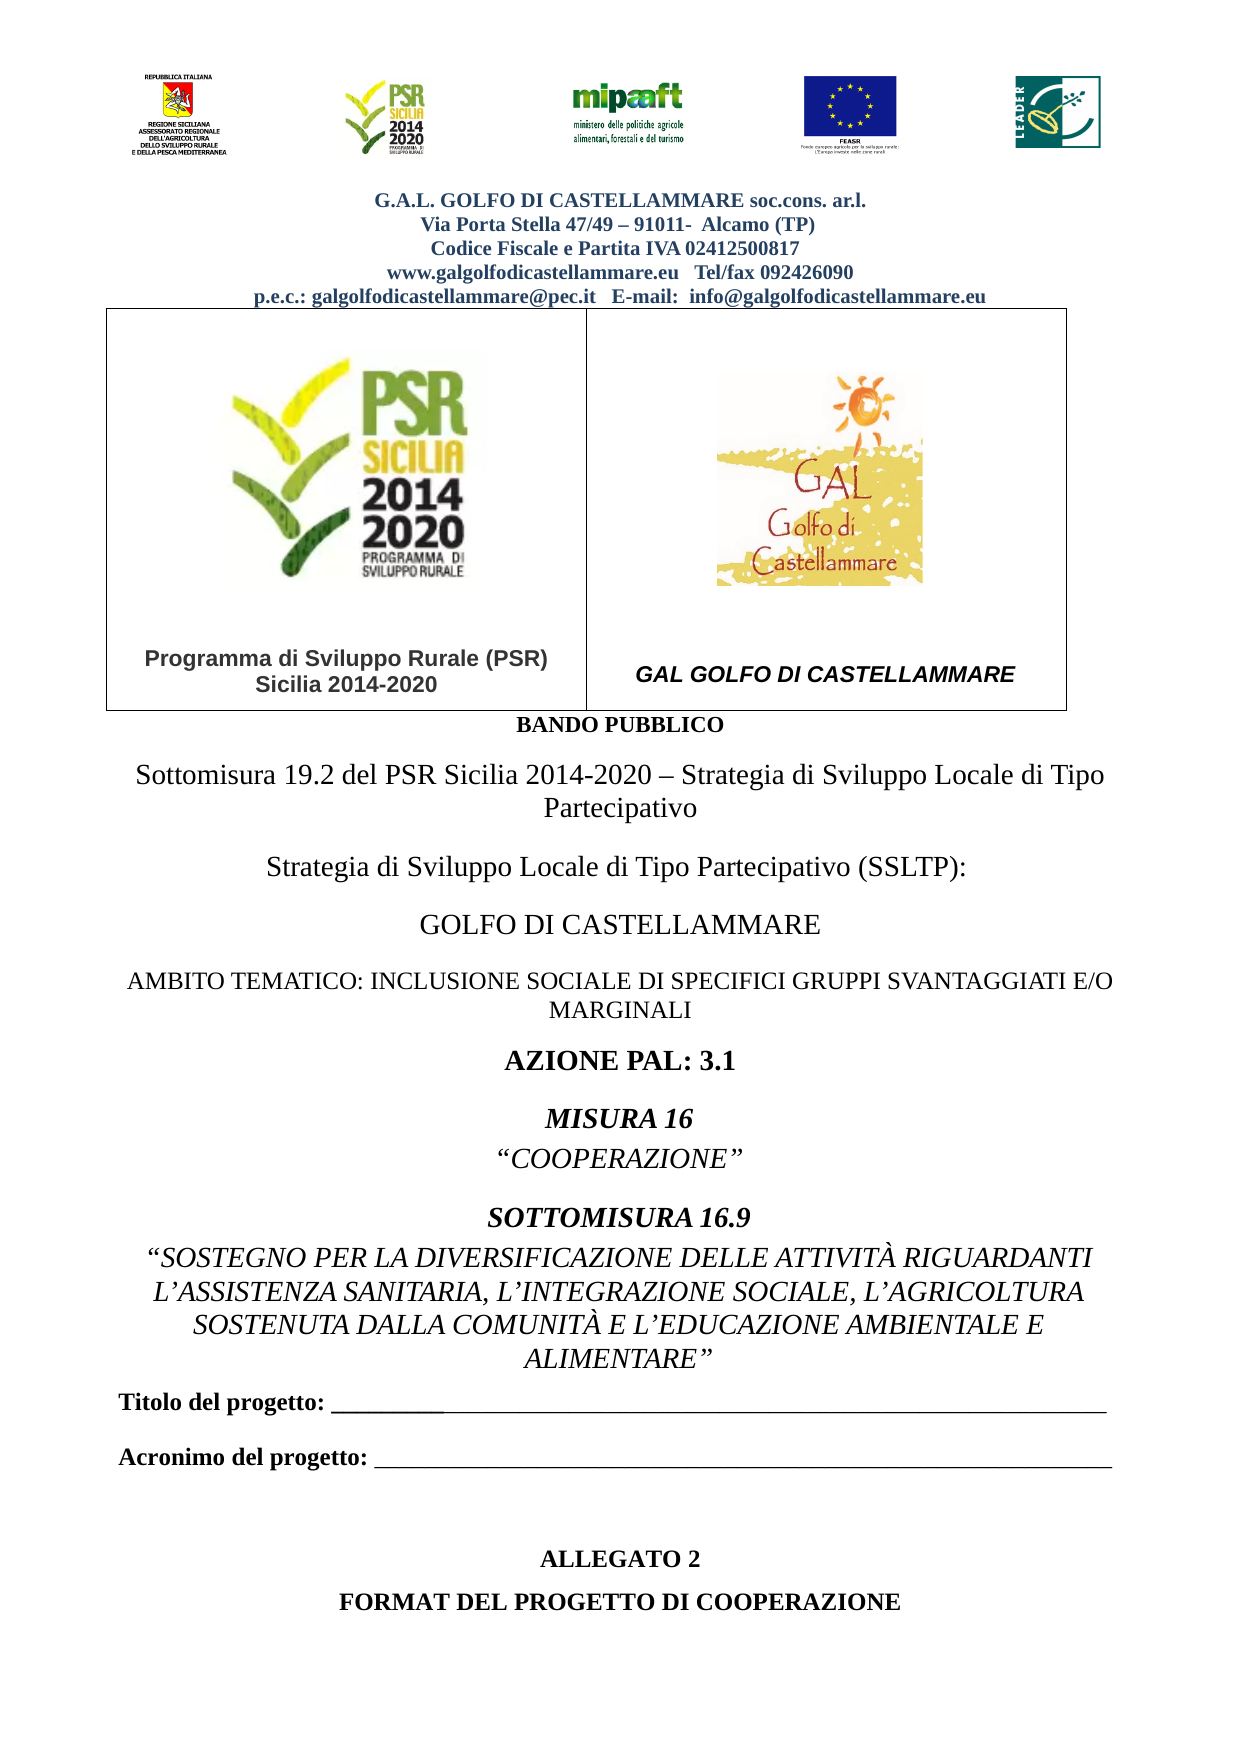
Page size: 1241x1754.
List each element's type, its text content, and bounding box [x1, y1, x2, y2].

list GOLFO DI CASTELLAMMARE [118, 907, 1122, 941]
text FORMAT DEL PROGETTO DI COOPERAZIONE [118, 1587, 1122, 1658]
text Acronimo del progetto: ___________________________________________________________ [118, 1442, 1122, 1471]
list BANDO PUBBLICO [118, 711, 1122, 738]
text SOTTOMISURA 16.9 [118, 1200, 1122, 1234]
text Sottomisura 19.2 del PSR Sicilia 2014-2020 – Strategia di Sviluppo Locale di Tipo Partecipativo [118, 757, 1122, 824]
text ALLEGATO 2 [118, 1544, 1122, 1573]
text Titolo del progetto: ______________________________________________________________ [118, 1387, 1122, 1416]
list Strategia di Sviluppo Locale di Tipo Partecipativo (SSLTP): [118, 849, 1122, 882]
text “COOPERAZIONE” [118, 1141, 1122, 1175]
table_header Programma di Sviluppo Rurale (PSR) Sicilia 2014-2020 [107, 309, 586, 710]
table_header GAL GOLFO DI CASTELLAMMARE [587, 309, 1066, 710]
text MISURA 16 [118, 1102, 1122, 1135]
text AMBITO TEMATICO: INCLUSIONE SOCIALE DI SPECIFICI GRUPPI SVANTAGGIATI E/O MARGINALI [118, 966, 1122, 1023]
text “SOSTEGNO PER LA DIVERSIFICAZIONE DELLE ATTIVITÀ RIGUARDANTI L’ASSISTENZA SANITARIA, L’INTEGRAZIONE SOCIALE, L’AGRICOLTURA SOSTENUTA DALLA COMUNITÀ E L’EDUCAZIONE AMBIENTALE E ALIMENTARE” [118, 1240, 1122, 1374]
text AZIONE PAL: 3.1 [118, 1043, 1122, 1076]
